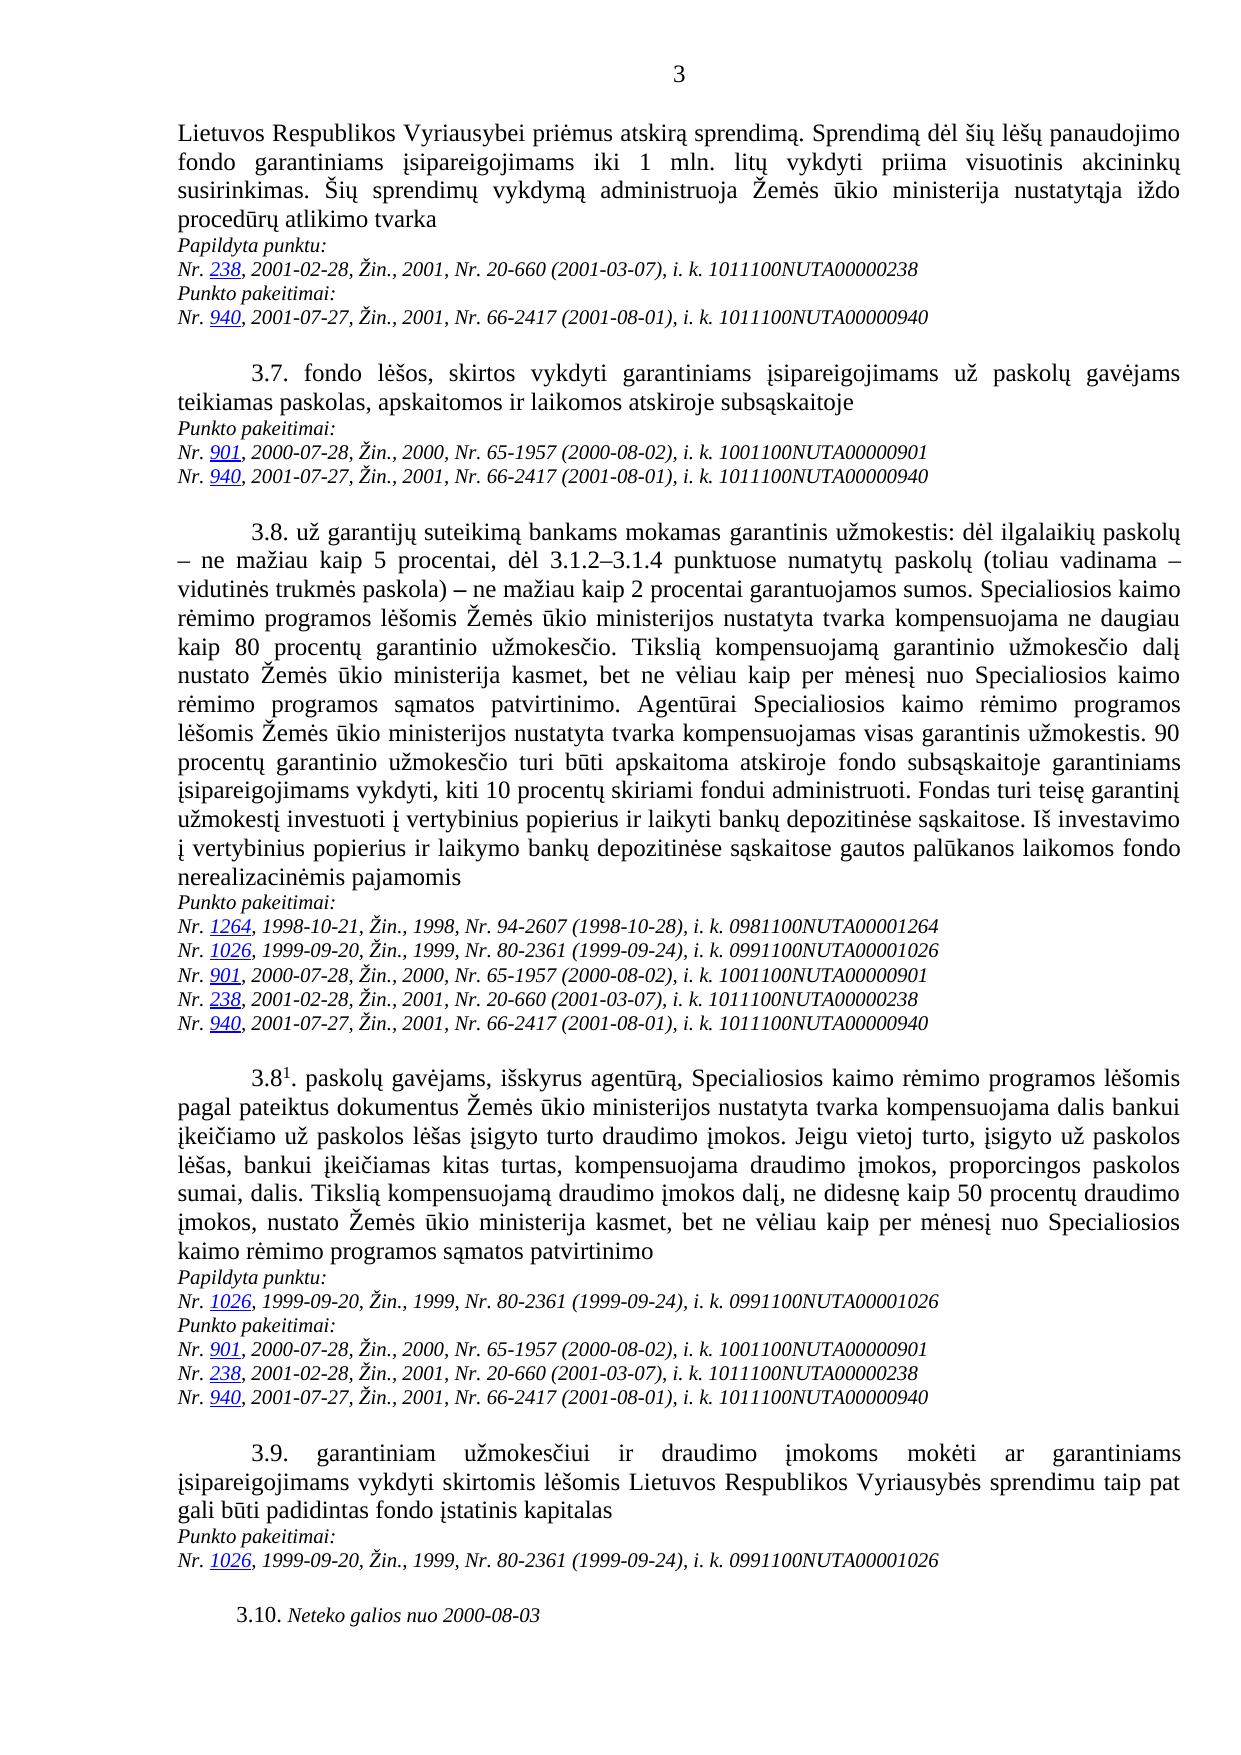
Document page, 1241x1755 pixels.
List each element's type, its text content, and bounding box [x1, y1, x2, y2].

text Nr. 238, 2001-02-28, Žin., 2001, Nr. 20-660 (2001-03-07), i. k. 1011100NUTA00000238 [177, 987, 1181, 1011]
text Nr. 1026, 1999-09-20, Žin., 1999, Nr. 80-2361 (1999-09-24), i. k. 0991100NUTA00001026 [177, 1548, 1181, 1572]
text 3.8. už garantijų suteikimą bankams mokamas garantinis užmokestis: dėl ilgalaikių paskolų – ne mažiau kaip 5 procentai, dėl 3.1.2–3.1.4 punktuose numatytų paskolų (toliau vadinama – vidutinės trukmės paskola) – ne mažiau kaip 2 procentai garantuojamos sumos. Specialiosios kaimo rėmimo programos lėšomis Žemės ūkio ministerijos nustatyta tvarka kompensuojama ne daugiau kaip 80 procentų garantinio užmokesčio. Tikslią kompensuojamą garantinio užmokesčio dalį nustato Žemės ūkio ministerija kasmet, bet ne vėliau kaip per mėnesį nuo Specialiosios kaimo rėmimo programos sąmatos patvirtinimo. Agentūrai Specialiosios kaimo rėmimo programos lėšomis Žemės ūkio ministerijos nustatyta tvarka kompensuojamas visas garantinis užmokestis. 90 procentų garantinio užmokesčio turi būti apskaitoma atskiroje fondo subsąskaitoje garantiniams įsipareigojimams vykdyti, kiti 10 procentų skiriami fondui administruoti. Fondas turi teisę garantinį užmokestį investuoti į vertybinius popierius ir laikyti bankų depozitinėse sąskaitose. Iš investavimo į vertybinius popierius ir laikymo bankų depozitinėse sąskaitose gautos palūkanos laikomos fondo nerealizacinėmis pajamomis [177, 517, 1181, 890]
text Nr. 1026, 1999-09-20, Žin., 1999, Nr. 80-2361 (1999-09-24), i. k. 0991100NUTA00001026 [177, 938, 1181, 962]
text Nr. 1026, 1999-09-20, Žin., 1999, Nr. 80-2361 (1999-09-24), i. k. 0991100NUTA00001026 [177, 1289, 1181, 1313]
text Nr. 940, 2001-07-27, Žin., 2001, Nr. 66-2417 (2001-08-01), i. k. 1011100NUTA00000940 [177, 1385, 1181, 1409]
text Nr. 901, 2000-07-28, Žin., 2000, Nr. 65-1957 (2000-08-02), i. k. 1001100NUTA00000901 [177, 1337, 1181, 1361]
text Papildyta punktu: [177, 1265, 1181, 1289]
text Nr. 901, 2000-07-28, Žin., 2000, Nr. 65-1957 (2000-08-02), i. k. 1001100NUTA00000901 [177, 962, 1181, 987]
text Nr. 940, 2001-07-27, Žin., 2001, Nr. 66-2417 (2001-08-01), i. k. 1011100NUTA00000940 [177, 464, 1181, 488]
text Nr. 940, 2001-07-27, Žin., 2001, Nr. 66-2417 (2001-08-01), i. k. 1011100NUTA00000940 [177, 1011, 1181, 1035]
text 3.7. fondo lėšos, skirtos vykdyti garantiniams įsipareigojimams už paskolų gavėjams teikiamas paskolas, apskaitomos ir laikomos atskiroje subsąskaitoje [177, 358, 1181, 416]
text Nr. 238, 2001-02-28, Žin., 2001, Nr. 20-660 (2001-03-07), i. k. 1011100NUTA00000238 [177, 1361, 1181, 1385]
text Nr. 238, 2001-02-28, Žin., 2001, Nr. 20-660 (2001-03-07), i. k. 1011100NUTA00000238 [177, 257, 1181, 281]
text 3.81. paskolų gavėjams, išskyrus agentūrą, Specialiosios kaimo rėmimo programos lėšomis pagal pateiktus dokumentus Žemės ūkio ministerijos nustatyta tvarka kompensuojama dalis bankui įkeičiamo už paskolos lėšas įsigyto turto draudimo įmokos. Jeigu vietoj turto, įsigyto už paskolos lėšas, bankui įkeičiamas kitas turtas, kompensuojama draudimo įmokos, proporcingos paskolos sumai, dalis. Tikslią kompensuojamą draudimo įmokos dalį, ne didesnę kaip 50 procentų draudimo įmokos, nustato Žemės ūkio ministerija kasmet, bet ne vėliau kaip per mėnesį nuo Specialiosios kaimo rėmimo programos sąmatos patvirtinimo [177, 1063, 1181, 1265]
text Nr. 901, 2000-07-28, Žin., 2000, Nr. 65-1957 (2000-08-02), i. k. 1001100NUTA00000901 [177, 440, 1181, 464]
text Punkto pakeitimai: [177, 416, 1181, 440]
text Punkto pakeitimai: [177, 890, 1181, 914]
text Punkto pakeitimai: [177, 1313, 1181, 1337]
text 3.9. garantiniam užmokesčiui ir draudimo įmokoms mokėti ar garantiniams įsipareigojimams vykdyti skirtomis lėšomis Lietuvos Respublikos Vyriausybės sprendimu taip pat gali būti padidintas fondo įstatinis kapitalas [177, 1438, 1181, 1524]
text Nr. 1264, 1998-10-21, Žin., 1998, Nr. 94-2607 (1998-10-28), i. k. 0981100NUTA00001264 [177, 914, 1181, 938]
text Lietuvos Respublikos Vyriausybei priėmus atskirą sprendimą. Sprendimą dėl šių lėšų panaudojimo fondo garantiniams įsipareigojimams iki 1 mln. litų vykdyti priima visuotinis akcininkų susirinkimas. Šių sprendimų vykdymą administruoja Žemės ūkio ministerija nustatytąja iždo procedūrų atlikimo tvarka [177, 118, 1181, 233]
text Nr. 940, 2001-07-27, Žin., 2001, Nr. 66-2417 (2001-08-01), i. k. 1011100NUTA00000940 [177, 305, 1181, 329]
text Punkto pakeitimai: [177, 1524, 1181, 1548]
text Punkto pakeitimai: [177, 281, 1181, 305]
text Papildyta punktu: [177, 233, 1181, 257]
text 3.10. Neteko galios nuo 2000-08-03 [177, 1601, 1181, 1627]
